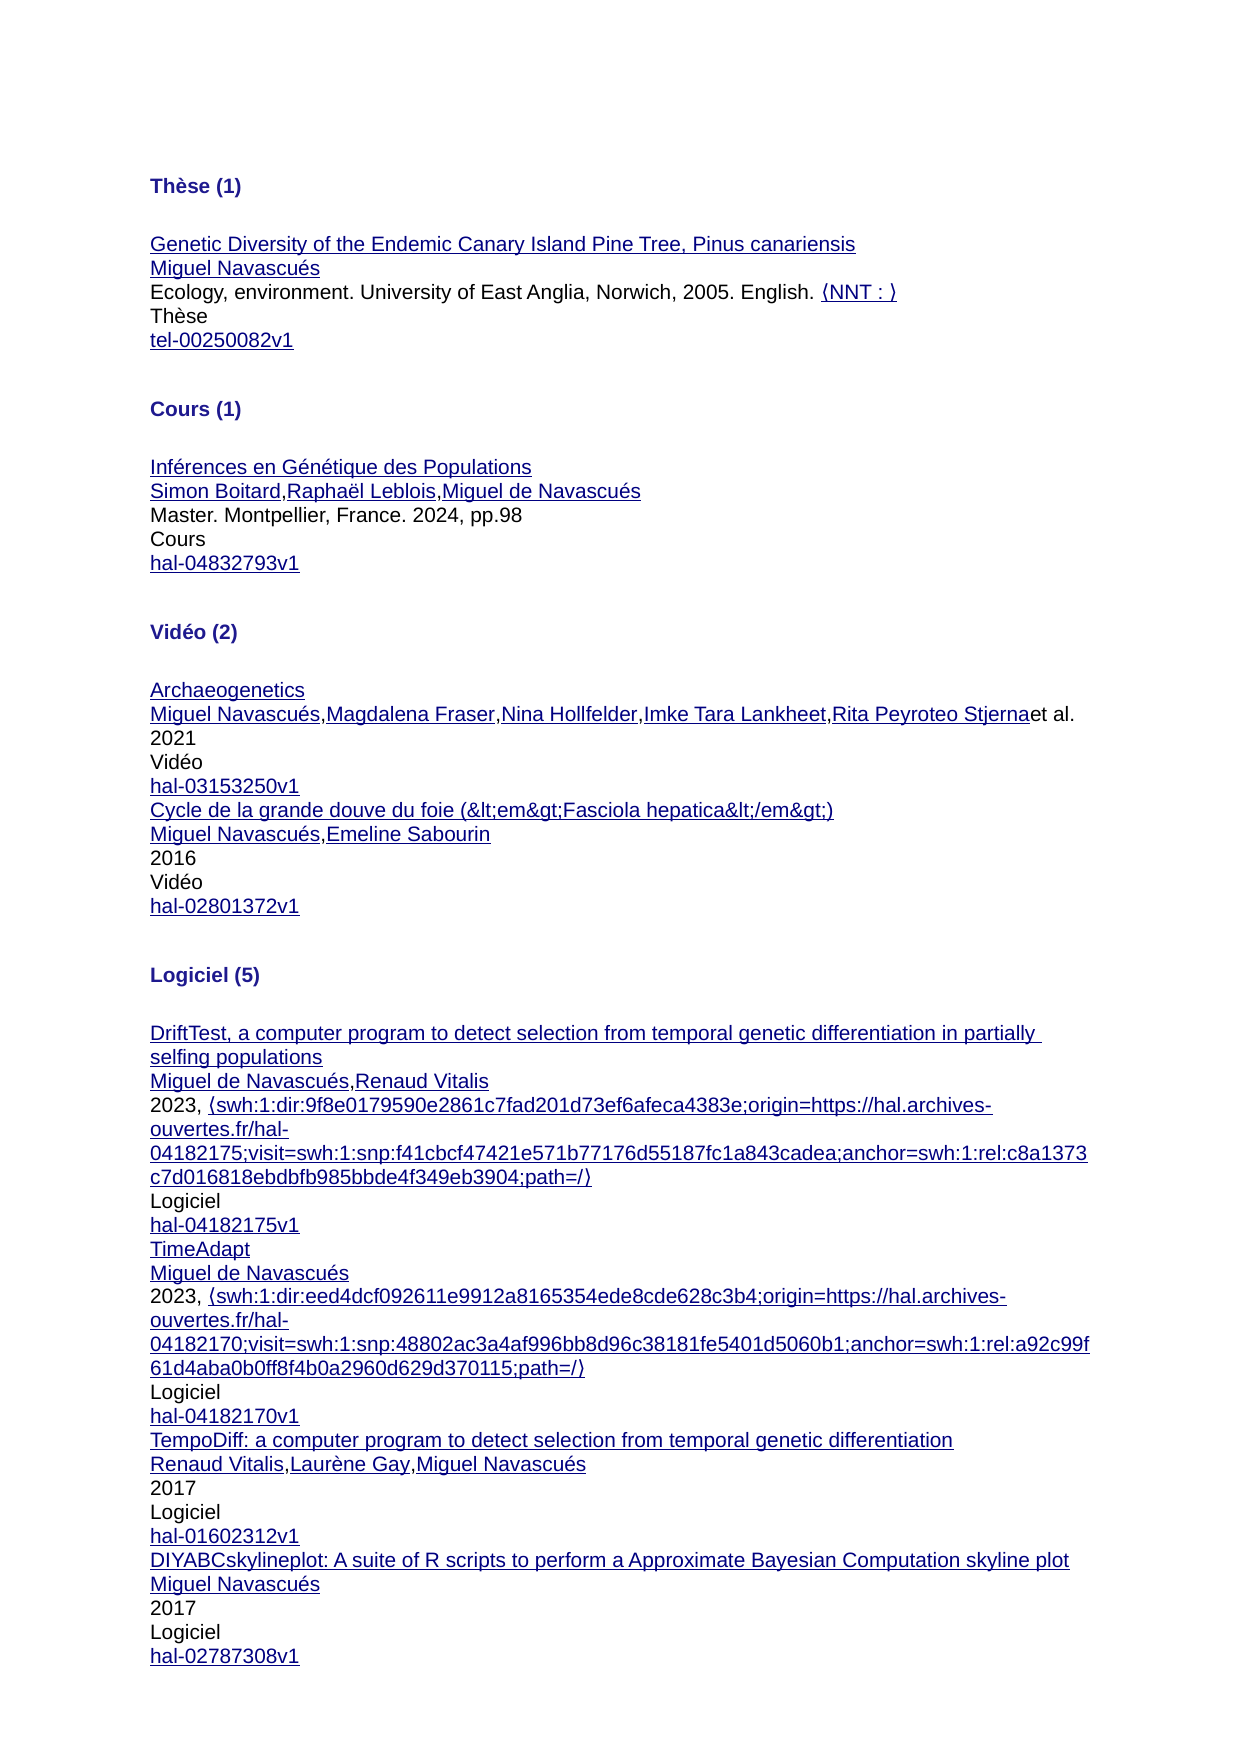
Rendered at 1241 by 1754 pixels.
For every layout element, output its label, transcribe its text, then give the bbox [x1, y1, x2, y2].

table_cell TimeAdapt Miguel de Navascués 2023, ⟨swh:1:dir:eed4dcf092611e9912a8165354ede8cde628c3b4;origin=https://hal.archives-ouvertes.fr/hal-04182170;visit=swh:1:snp:48802ac3a4af996bb8d96c38181fe5401d5060b1;anchor=swh:1:rel:a92c99f [150, 1236, 1090, 1353]
subtitle Thèse (1) [150, 174, 1090, 198]
table_cell 61d4aba0b0ff8f4b0a2960d629d370115;path=/⟩ Logiciel hal-04182170v1 [150, 1354, 1090, 1428]
table_cell Cycle de la grande douve du foie (&lt;em&gt;Fasciola hepatica&lt;/em&gt;) Miguel Navascués,Emeline Sabourin 2016 Vidéo hal-02801372v1 [150, 798, 1090, 918]
subtitle Logiciel (5) [150, 962, 1090, 986]
table_header Inférences en Génétique des Populations Simon Boitard,Raphaël Leblois,Miguel de Navascués Master. Montpellier, France. 2024, pp.98 Cours hal-04832793v1 [150, 455, 1090, 575]
table_cell DIYABCskylineplot: A suite of R scripts to perform a Approximate Bayesian Computation skyline plot Miguel Navascués 2017 Logiciel hal-02787308v1 [150, 1548, 1090, 1668]
table_cell TempoDiff: a computer program to detect selection from temporal genetic differentiation Renaud Vitalis,Laurène Gay,Miguel Navascués 2017 Logiciel hal-01602312v1 [150, 1428, 1090, 1548]
table_header Genetic Diversity of the Endemic Canary Island Pine Tree, Pinus canariensis Miguel Navascués Ecology, environment. University of East Anglia, Norwich, 2005. English. ⟨NNT : ⟩ Thèse tel-00250082v1 [150, 232, 1090, 352]
subtitle Cours (1) [150, 397, 1090, 421]
table_header DriftTest, a computer program to detect selection from temporal genetic differentiation in partially selfing populations Miguel de Navascués,Renaud Vitalis 2023, ⟨swh:1:dir:9f8e0179590e2861c7fad201d73ef6afeca4383e;origin=https://hal.archives-ouvertes.fr/hal-04182175;visit=swh:1:snp:f41cbcf47421e571b77176d55187fc1a843cadea;anchor=swh:1:rel:c8a1373c7d016818ebdbfb985bbde4f349eb3904;path=/⟩ Logiciel hal-04182175v1 [150, 1021, 1090, 1236]
table_header Archaeogenetics Miguel Navascués,Magdalena Fraser,Nina Hollfelder,Imke Tara Lankheet,Rita Peyroteo Stjernaet al. 2021 Vidéo hal-03153250v1 [150, 678, 1090, 798]
subtitle Vidéo (2) [150, 620, 1090, 644]
